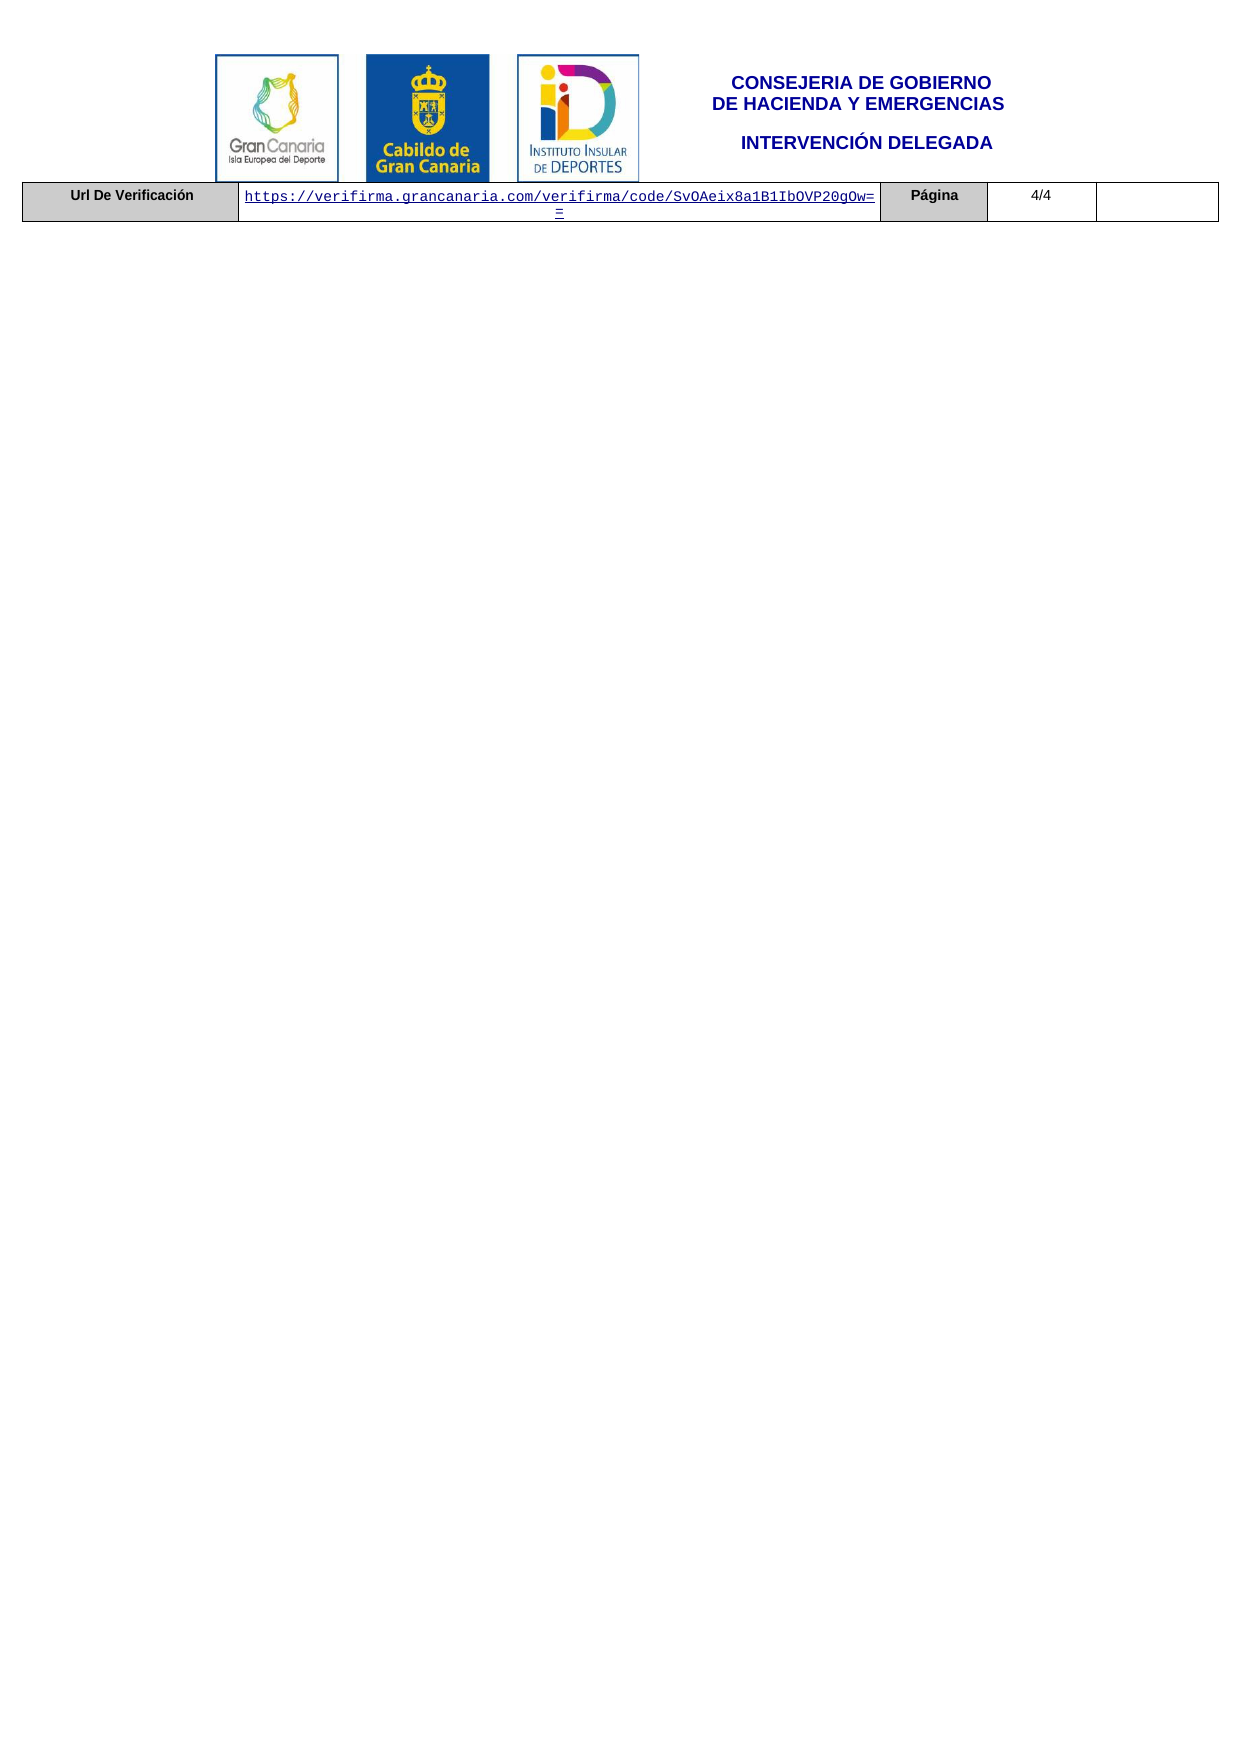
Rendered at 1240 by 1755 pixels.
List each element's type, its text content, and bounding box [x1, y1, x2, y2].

table_cell Página [881, 183, 987, 221]
table_cell https://verifirma.grancanaria.com/verifirma/code/SvOAeix8a1B1IbOVP20gOw= = [239, 183, 880, 221]
table_header [1097, 183, 1218, 221]
table_cell 4/4 [988, 183, 1096, 221]
table_cell Url De Verificación [23, 183, 238, 221]
